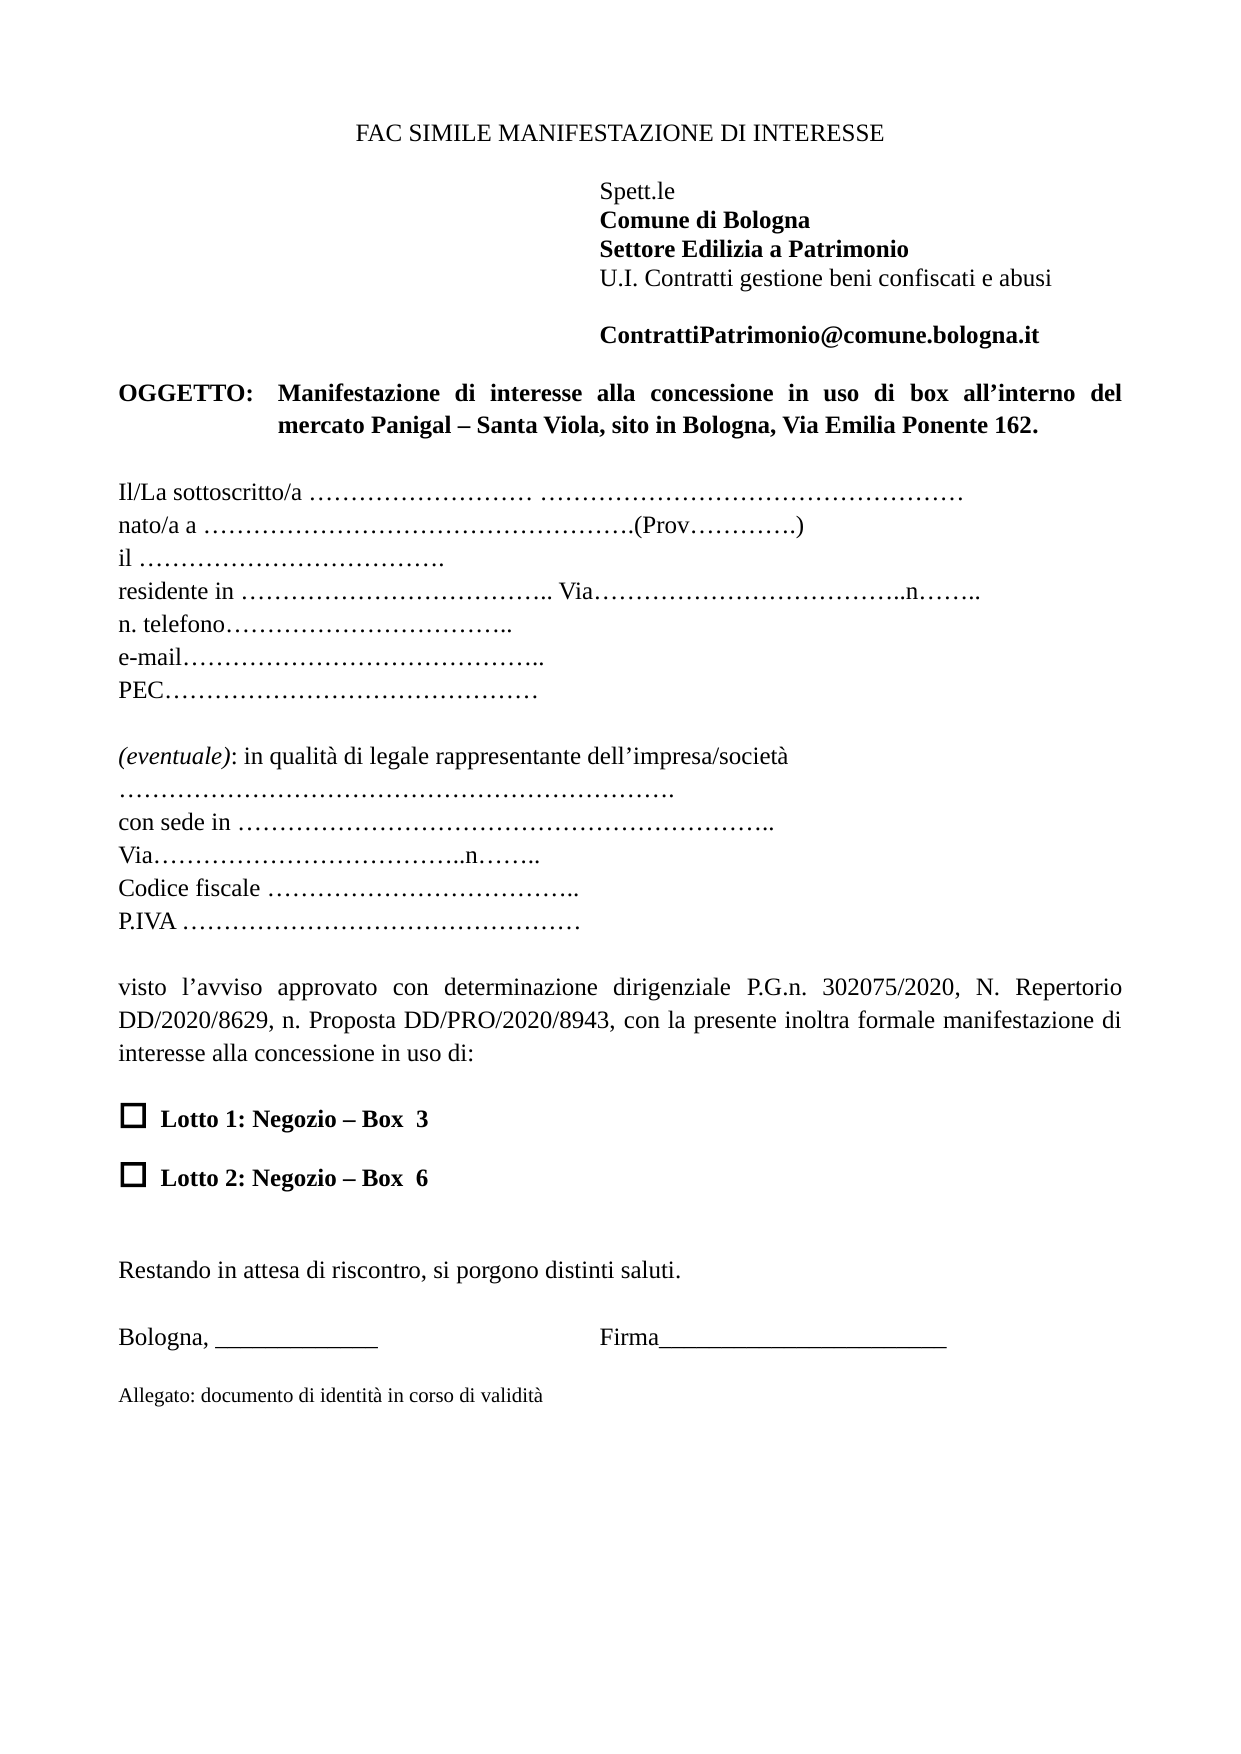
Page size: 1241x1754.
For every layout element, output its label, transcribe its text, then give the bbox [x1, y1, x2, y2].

text con sede in ……………………………………………………….. [118, 807, 1122, 836]
text residente in ……………………………….. Via………………………………..n…….. [118, 576, 1122, 604]
text …………………………………………………………. [118, 774, 1122, 803]
text nato/a a …………………………………………….(Prov………….) [118, 510, 1122, 538]
text PEC……………………………………… [118, 675, 1122, 703]
text Codice fiscale ……………………………….. [118, 873, 1122, 902]
text U.I. Contratti gestione beni confiscati e abusi [118, 263, 1122, 291]
text Il/La sottoscritto/a ……………………… …………………………………………… [118, 477, 1122, 505]
text (eventuale): in qualità di legale rappresentante dell’impresa/società [118, 741, 1122, 769]
text Restando in attesa di riscontro, si porgono distinti saluti. [118, 1256, 1122, 1284]
text Spett.le [118, 176, 1122, 205]
text Bologna, _____________ Firma_______________________ [118, 1322, 1122, 1350]
text ContrattiPatrimonio@comune.bologna.it [118, 320, 1122, 349]
text Comune di Bologna [118, 205, 1122, 234]
text Allegato: documento di identità in corso di validità [118, 1383, 1122, 1407]
text  Lotto 1: Negozio – Box 3 [118, 1104, 1122, 1134]
text P.IVA ………………………………………… [118, 906, 1122, 935]
text visto l’avviso approvato con determinazione dirigenziale P.G.n. 302075/2020, N. Repertorio DD/2020/8629, n. Proposta DD/PRO/2020/8943, con la presente inoltra formale manifestazione di interesse alla concessione in uso di: [118, 972, 1122, 1067]
text Settore Edilizia a Patrimonio [118, 234, 1122, 263]
text OGGETTO: Manifestazione di interesse alla concessione in uso di box all’interno del mercato Panigal – Santa Viola, sito in Bologna, Via Emilia Ponente 162. [118, 378, 1122, 439]
text  Lotto 2: Negozio – Box 6 [118, 1163, 1122, 1194]
text e-mail…………………………………….. [118, 642, 1122, 671]
text il ………………………………. [118, 543, 1122, 571]
text Via………………………………..n…….. [118, 840, 1122, 869]
text n. telefono…………………………….. [118, 609, 1122, 637]
